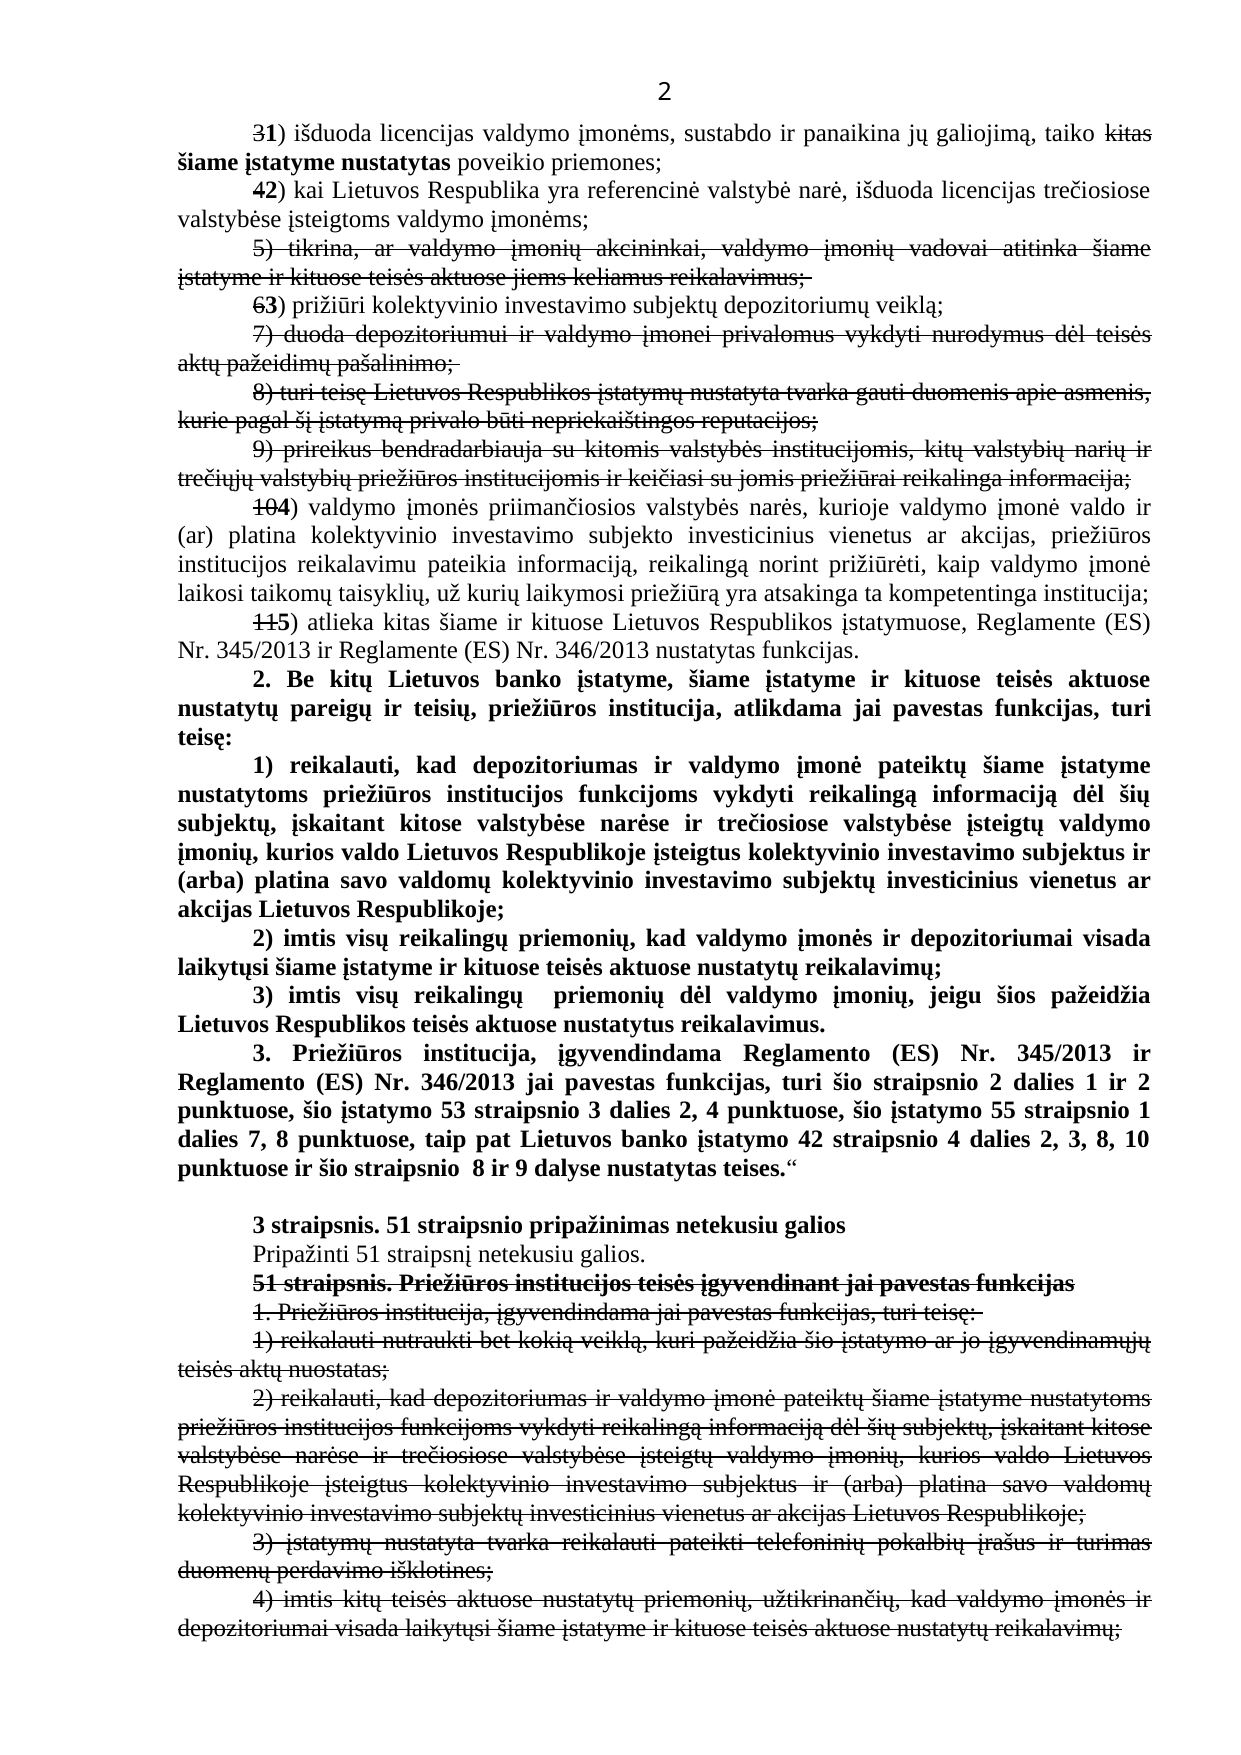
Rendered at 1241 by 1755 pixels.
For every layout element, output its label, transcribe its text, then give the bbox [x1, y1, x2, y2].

text 51 straipsnis. Priežiūros institucijos teisės įgyvendinant jai pavestas funkcijas [177, 1268, 1152, 1297]
text 2) reikalauti, kad depozitoriumas ir valdymo įmonė pateiktų šiame įstatyme nustatytoms priežiūros institucijos funkcijoms vykdyti reikalingą informaciją dėl šių subjektų, įskaitant kitose valstybėse narėse ir trečiosiose valstybėse įsteigtų valdymo įmonių, kurios valdo Lietuvos Respublikoje įsteigtus kolektyvinio investavimo subjektus ir (arba) platina savo valdomų kolektyvinio investavimo subjektų investicinius vienetus ar akcijas Lietuvos Respublikoje; [177, 1486, 1152, 1527]
text 3) įstatymų nustatyta tvarka reikalauti pateikti telefoninių pokalbių įrašus ir turimas duomenų perdavimo išklotines; [177, 1527, 1152, 1584]
text 31) išduoda licencijas valdymo įmonėms, sustabdo ir panaikina jų galiojimą, taiko kitas šiame įstatyme nustatytas poveikio priemones; [177, 118, 1152, 176]
text 2. Be kitų Lietuvos banko įstatyme, šiame įstatyme ir kituose teisės aktuose nustatytų pareigų ir teisių, priežiūros institucija, atlikdama jai pavestas funkcijas, turi teisę: [177, 664, 1152, 751]
text 5) tikrina, ar valdymo įmonių akcininkai, valdymo įmonių vadovai atitinka šiame įstatyme ir kituose teisės aktuose jiems keliamus reikalavimus; [177, 233, 1152, 291]
text 4) imtis kitų teisės aktuose nustatytų priemonių, užtikrinančių, kad valdymo įmonės ir depozitoriumai visada laikytųsi šiame įstatyme ir kituose teisės aktuose nustatytų reikalavimų; [177, 1584, 1152, 1642]
text 2) reikalauti, kad depozitoriumas ir valdymo įmonė pateiktų šiame įstatyme nustatytoms priežiūros institucijos funkcijoms vykdyti reikalingą informaciją dėl šių subjektų, įskaitant kitose valstybėse narėse ir trečiosiose valstybėse įsteigtų valdymo įmonių, kurios valdo Lietuvos Respublikoje įsteigtus kolektyvinio investavimo subjektus ir (arba) platina savo valdomų kolektyvinio investavimo subjektų investicinius vienetus ar akcijas Lietuvos Respublikoje; [177, 1383, 1152, 1427]
text Pripažinti 51 straipsnį netekusiu galios. [177, 1239, 1152, 1268]
text 3 straipsnis. 51 straipsnio pripažinimas netekusiu galios [177, 1211, 1152, 1239]
text 1) reikalauti, kad depozitoriumas ir valdymo įmonė pateiktų šiame įstatyme nustatytoms priežiūros institucijos funkcijoms vykdyti reikalingą informaciją dėl šių subjektų, įskaitant kitose valstybėse narėse ir trečiosiose valstybėse įsteigtų valdymo įmonių, kurios valdo Lietuvos Respublikoje įsteigtus kolektyvinio investavimo subjektus ir (arba) platina savo valdomų kolektyvinio investavimo subjektų investicinius vienetus ar akcijas Lietuvos Respublikoje; [177, 751, 1152, 923]
text 104) valdymo įmonės priimančiosios valstybės narės, kurioje valdymo įmonė valdo ir (ar) platina kolektyvinio investavimo subjekto investicinius vienetus ar akcijas, priežiūros institucijos reikalavimu pateikia informaciją, reikalingą norint prižiūrėti, kaip valdymo įmonė laikosi taikomų taisyklių, už kurių laikymosi priežiūrą yra atsakinga ta kompetentinga institucija; [177, 492, 1152, 607]
text 2) imtis visų reikalingų priemonių, kad valdymo įmonės ir depozitoriumai visada laikytųsi šiame įstatyme ir kituose teisės aktuose nustatytų reikalavimų; [177, 923, 1152, 981]
text 63) prižiūri kolektyvinio investavimo subjektų depozitoriumų veiklą; [177, 291, 1152, 319]
text 3. Priežiūros institucija, įgyvendindama Reglamento (ES) Nr. 345/2013 ir Reglamento (ES) Nr. 346/2013 jai pavestas funkcijas, turi šio straipsnio 2 dalies 1 ir 2 punktuose, šio įstatymo 53 straipsnio 3 dalies 2, 4 punktuose, šio įstatymo 55 straipsnio 1 dalies 7, 8 punktuose, taip pat Lietuvos banko įstatymo 42 straipsnio 4 dalies 2, 3, 8, 10 punktuose ir šio straipsnio 8 ir 9 dalyse nustatytas teises.“ [177, 1038, 1152, 1182]
text 3) imtis visų reikalingų priemonių dėl valdymo įmonių, jeigu šios pažeidžia Lietuvos Respublikos teisės aktuose nustatytus reikalavimus. [177, 981, 1152, 1038]
text 115) atlieka kitas šiame ir kituose Lietuvos Respublikos įstatymuose, Reglamente (ES) Nr. 345/2013 ir Reglamente (ES) Nr. 346/2013 nustatytas funkcijas. [177, 607, 1152, 664]
text 2) reikalauti, kad depozitoriumas ir valdymo įmonė pateiktų šiame įstatyme nustatytoms priežiūros institucijos funkcijoms vykdyti reikalingą informaciją dėl šių subjektų, įskaitant kitose valstybėse narėse ir trečiosiose valstybėse įsteigtų valdymo įmonių, kurios valdo Lietuvos Respublikoje įsteigtus kolektyvinio investavimo subjektus ir (arba) platina savo valdomų kolektyvinio investavimo subjektų investicinius vienetus ar akcijas Lietuvos Respublikoje; [177, 1457, 1152, 1485]
text 7) duoda depozitoriumui ir valdymo įmonei privalomus vykdyti nurodymus dėl teisės aktų pažeidimų pašalinimo; [177, 319, 1152, 377]
text 9) prireikus bendradarbiauja su kitomis valstybės institucijomis, kitų valstybių narių ir trečiųjų valstybių priežiūros institucijomis ir keičiasi su jomis priežiūrai reikalinga informacija; [177, 434, 1152, 492]
text 1. Priežiūros institucija, įgyvendindama jai pavestas funkcijas, turi teisę: [177, 1297, 1152, 1326]
text 2) reikalauti, kad depozitoriumas ir valdymo įmonė pateiktų šiame įstatyme nustatytoms priežiūros institucijos funkcijoms vykdyti reikalingą informaciją dėl šių subjektų, įskaitant kitose valstybėse narėse ir trečiosiose valstybėse įsteigtų valdymo įmonių, kurios valdo Lietuvos Respublikoje įsteigtus kolektyvinio investavimo subjektus ir (arba) platina savo valdomų kolektyvinio investavimo subjektų investicinius vienetus ar akcijas Lietuvos Respublikoje; [177, 1428, 1152, 1456]
text 42) kai Lietuvos Respublika yra referencinė valstybė narė, išduoda licencijas trečiosiose valstybėse įsteigtoms valdymo įmonėms; [177, 176, 1152, 233]
text 1) reikalauti nutraukti bet kokią veiklą, kuri pažeidžia šio įstatymo ar jo įgyvendinamųjų teisės aktų nuostatas; [177, 1326, 1152, 1383]
text 8) turi teisę Lietuvos Respublikos įstatymų nustatyta tvarka gauti duomenis apie asmenis, kurie pagal šį įstatymą privalo būti nepriekaištingos reputacijos; [177, 377, 1152, 434]
